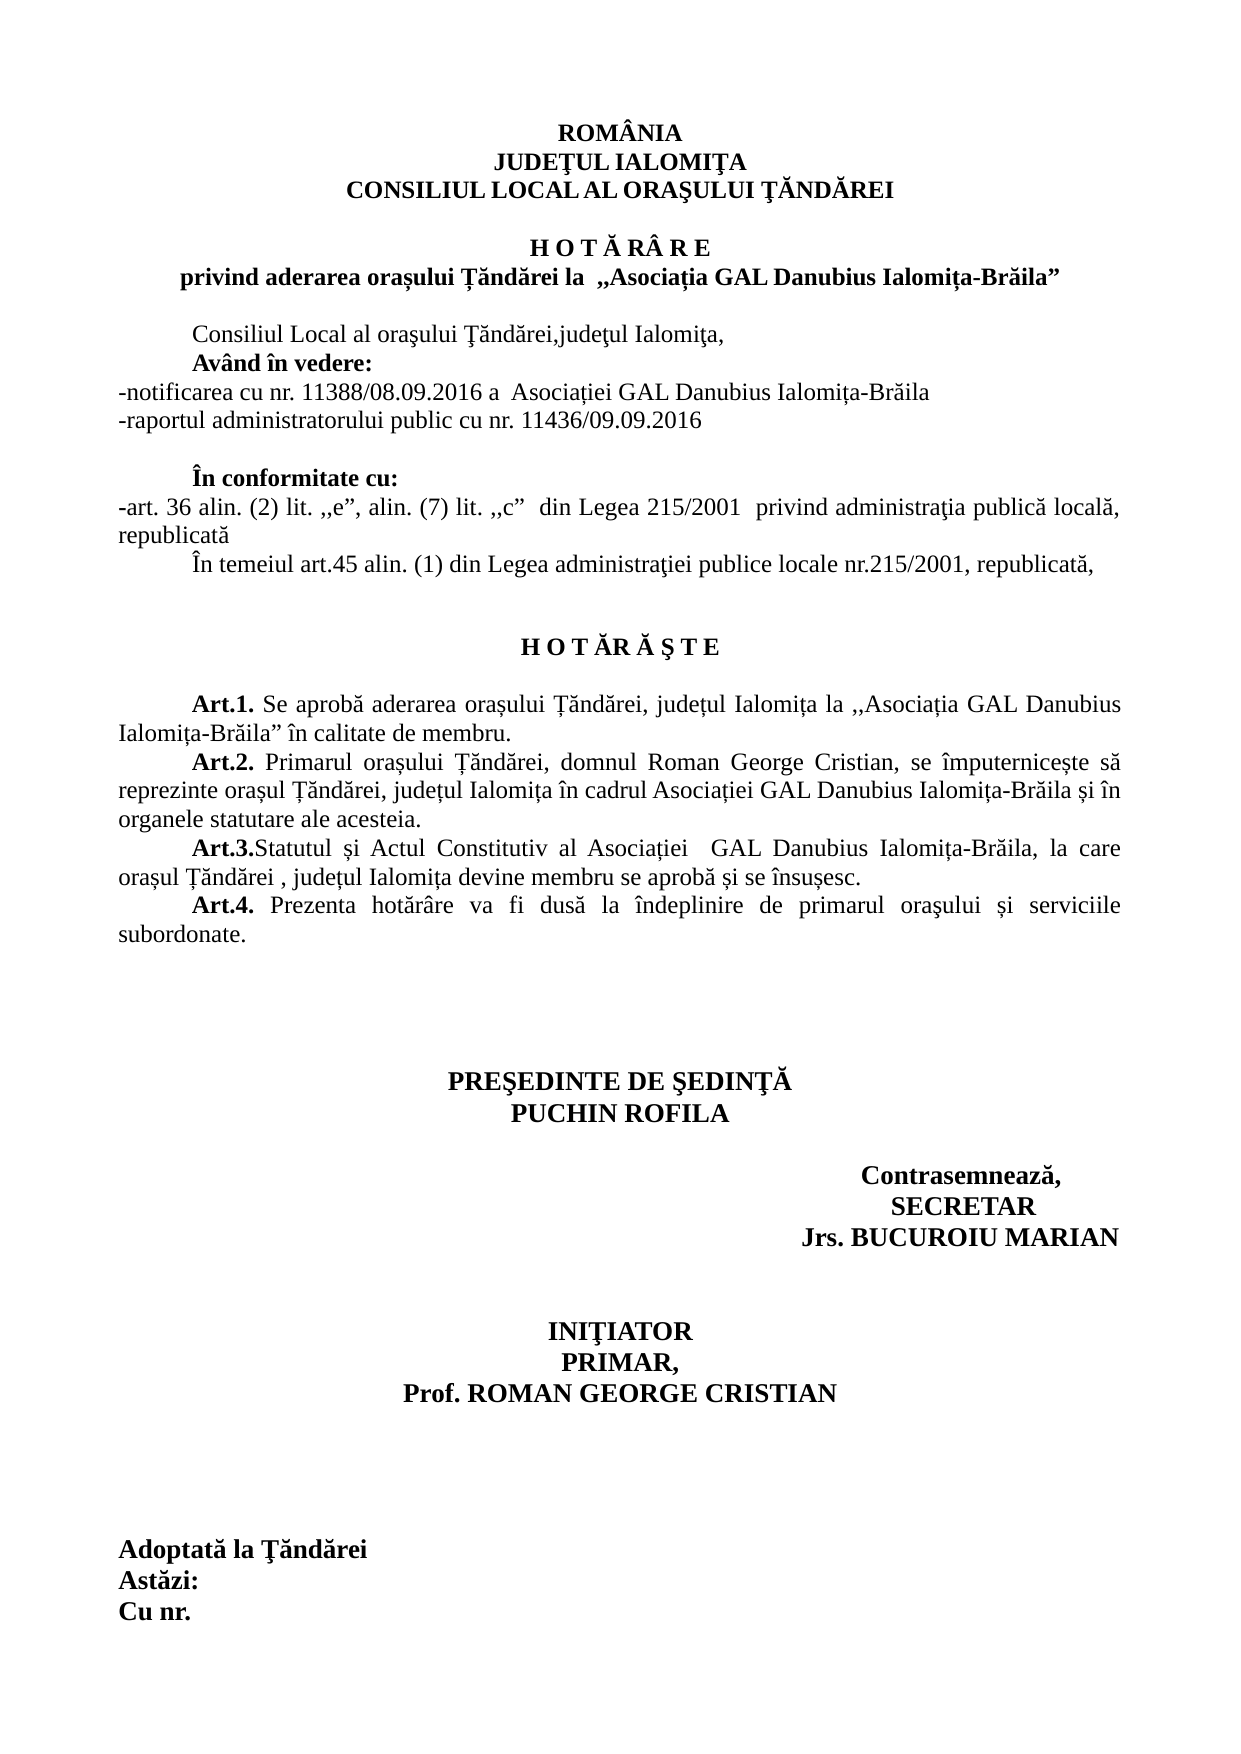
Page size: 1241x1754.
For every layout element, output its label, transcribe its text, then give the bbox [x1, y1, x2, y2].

text Prof. ROMAN GEORGE CRISTIAN [118, 1377, 1122, 1408]
text Art.2. Primarul orașului Țăndărei, domnul Roman George Cristian, se împuternicește să reprezinte orașul Țăndărei, județul Ialomița în cadrul Asociației GAL Danubius Ialomița-Brăila și în organele statutare ale acesteia. [118, 747, 1122, 833]
text În conformitate cu: [118, 463, 1122, 492]
text H O T ĂR Ă Ş T E [118, 632, 1122, 661]
text Contrasemnează, [192, 1159, 1122, 1190]
text -art. 36 alin. (2) lit. ,,e”, alin. (7) lit. ,,c” din Legea 215/2001 privind administraţia publică locală, republicată [118, 492, 1122, 549]
text SECRETAR [192, 1190, 1122, 1221]
text Având în vedere: [118, 348, 1122, 377]
text -notificarea cu nr. 11388/08.09.2016 a Asociației GAL Danubius Ialomița-Brăila [118, 377, 1122, 406]
text Astăzi: [118, 1564, 1122, 1595]
text PUCHIN ROFILA [118, 1097, 1122, 1128]
text ROMÂNIA [118, 118, 1122, 147]
text JUDEŢUL IALOMIŢA [118, 147, 1122, 176]
text Art.1. Se aprobă aderarea orașului Țăndărei, județul Ialomița la ,,Asociația GAL Danubius Ialomița-Brăila” în calitate de membru. [118, 689, 1122, 747]
text PREŞEDINTE DE ŞEDINŢĂ [118, 1066, 1122, 1097]
text Consiliul Local al oraşului Ţăndărei,judeţul Ialomiţa, [118, 319, 1122, 348]
text Jrs. BUCUROIU MARIAN [706, 1221, 1122, 1252]
text PRIMAR, [118, 1346, 1122, 1377]
text INIŢIATOR [118, 1315, 1122, 1346]
text Cu nr. [118, 1595, 1122, 1626]
text Art.3.Statutul și Actul Constitutiv al Asociației GAL Danubius Ialomița-Brăila, la care orașul Țăndărei , județul Ialomița devine membru se aprobă și se însușesc. [118, 833, 1122, 891]
text Adoptată la Ţăndărei [118, 1533, 1122, 1564]
text Art.4. Prezenta hotărâre va fi dusă la îndeplinire de primarul oraşului și serviciile subordonate. [118, 891, 1122, 948]
text În temeiul art.45 alin. (1) din Legea administraţiei publice locale nr.215/2001, republicată, [118, 549, 1122, 578]
subtitle H O T Ă RÂ R E [118, 233, 1122, 262]
text -raportul administratorului public cu nr. 11436/09.09.2016 [118, 406, 1122, 434]
subtitle CONSILIUL LOCAL AL ORAŞULUI ŢĂNDĂREI [118, 176, 1122, 204]
text privind aderarea orașului Țăndărei la ,,Asociația GAL Danubius Ialomița-Brăila” [118, 262, 1122, 291]
